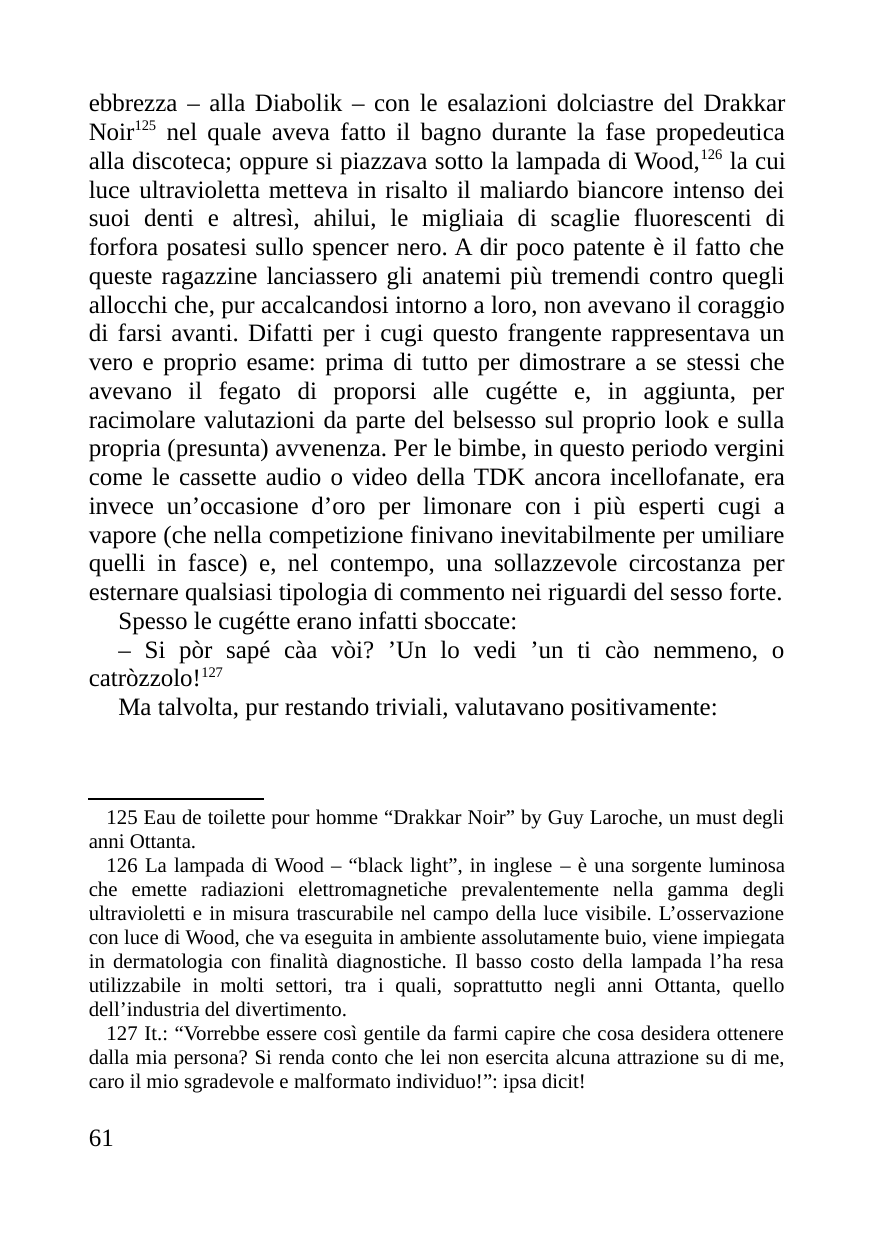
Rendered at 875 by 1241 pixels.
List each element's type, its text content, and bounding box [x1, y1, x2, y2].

text – Si pòr sapé càa vòi? ’Un lo vedi ’un ti cào nemmeno, o catròzzolo! [88, 635, 786, 692]
text Ma talvolta, pur restando triviali, valutavano positivamente: [88, 692, 786, 721]
text Spesso le cugétte erano infatti sboccate: [88, 606, 786, 635]
text ebbrezza – alla Diabolik – con le esalazioni dolciastre del Drakkar Noir nel quale aveva fatto il bagno durante la fase propedeutica alla discoteca; oppure si piazzava sotto la lampada di Wood, la cui luce ultravioletta metteva in risalto il maliardo biancore intenso dei suoi denti e altresì, ahilui, le migliaia di scaglie fluorescenti di forfora posatesi sullo spencer nero. A dir poco patente è il fatto che queste ragazzine lanciassero gli anatemi più tremendi contro quegli allocchi che, pur accalcandosi intorno a loro, non avevano il coraggio di farsi avanti. Difatti per i cugi questo frangente rappresentava un vero e proprio esame: prima di tutto per dimostrare a se stessi che avevano il fegato di proporsi alle cugétte e, in aggiunta, per racimolare valutazioni da parte del belsesso sul proprio look e sulla propria (presunta) avvenenza. Per le bimbe, in questo periodo vergini come le cassette audio o video della TDK ancora incellofanate, era invece un’occasione d’oro per limonare con i più esperti cugi a vapore (che nella competizione finivano inevitabilmente per umiliare quelli in fasce) e, nel contempo, una sollazzevole circostanza per esternare qualsiasi tipologia di commento nei riguardi del sesso forte. [88, 88, 786, 606]
text La lampada di Wood – “black light”, in inglese – è una sorgente luminosa che emette radiazioni elettromagnetiche prevalentemente nella gamma degli ultravioletti e in misura trascurabile nel campo della luce visibile. L’osservazione con luce di Wood, che va eseguita in ambiente assolutamente buio, viene impiegata in dermatologia con finalità diagnostiche. Il basso costo della lampada l’ha resa utilizzabile in molti settori, tra i quali, soprattutto negli anni Ottanta, quello dell’industria del divertimento. [88, 853, 786, 1021]
text It.: “Vorrebbe essere così gentile da farmi capire che cosa desidera ottenere dalla mia persona? Si renda conto che lei non esercita alcuna attrazione su di me, caro il mio sgradevole e malformato individuo!”: ipsa dicit! [88, 1021, 786, 1093]
text Eau de toilette pour homme “Drakkar Noir” by Guy Laroche, un must degli anni Ottanta. [88, 805, 786, 853]
